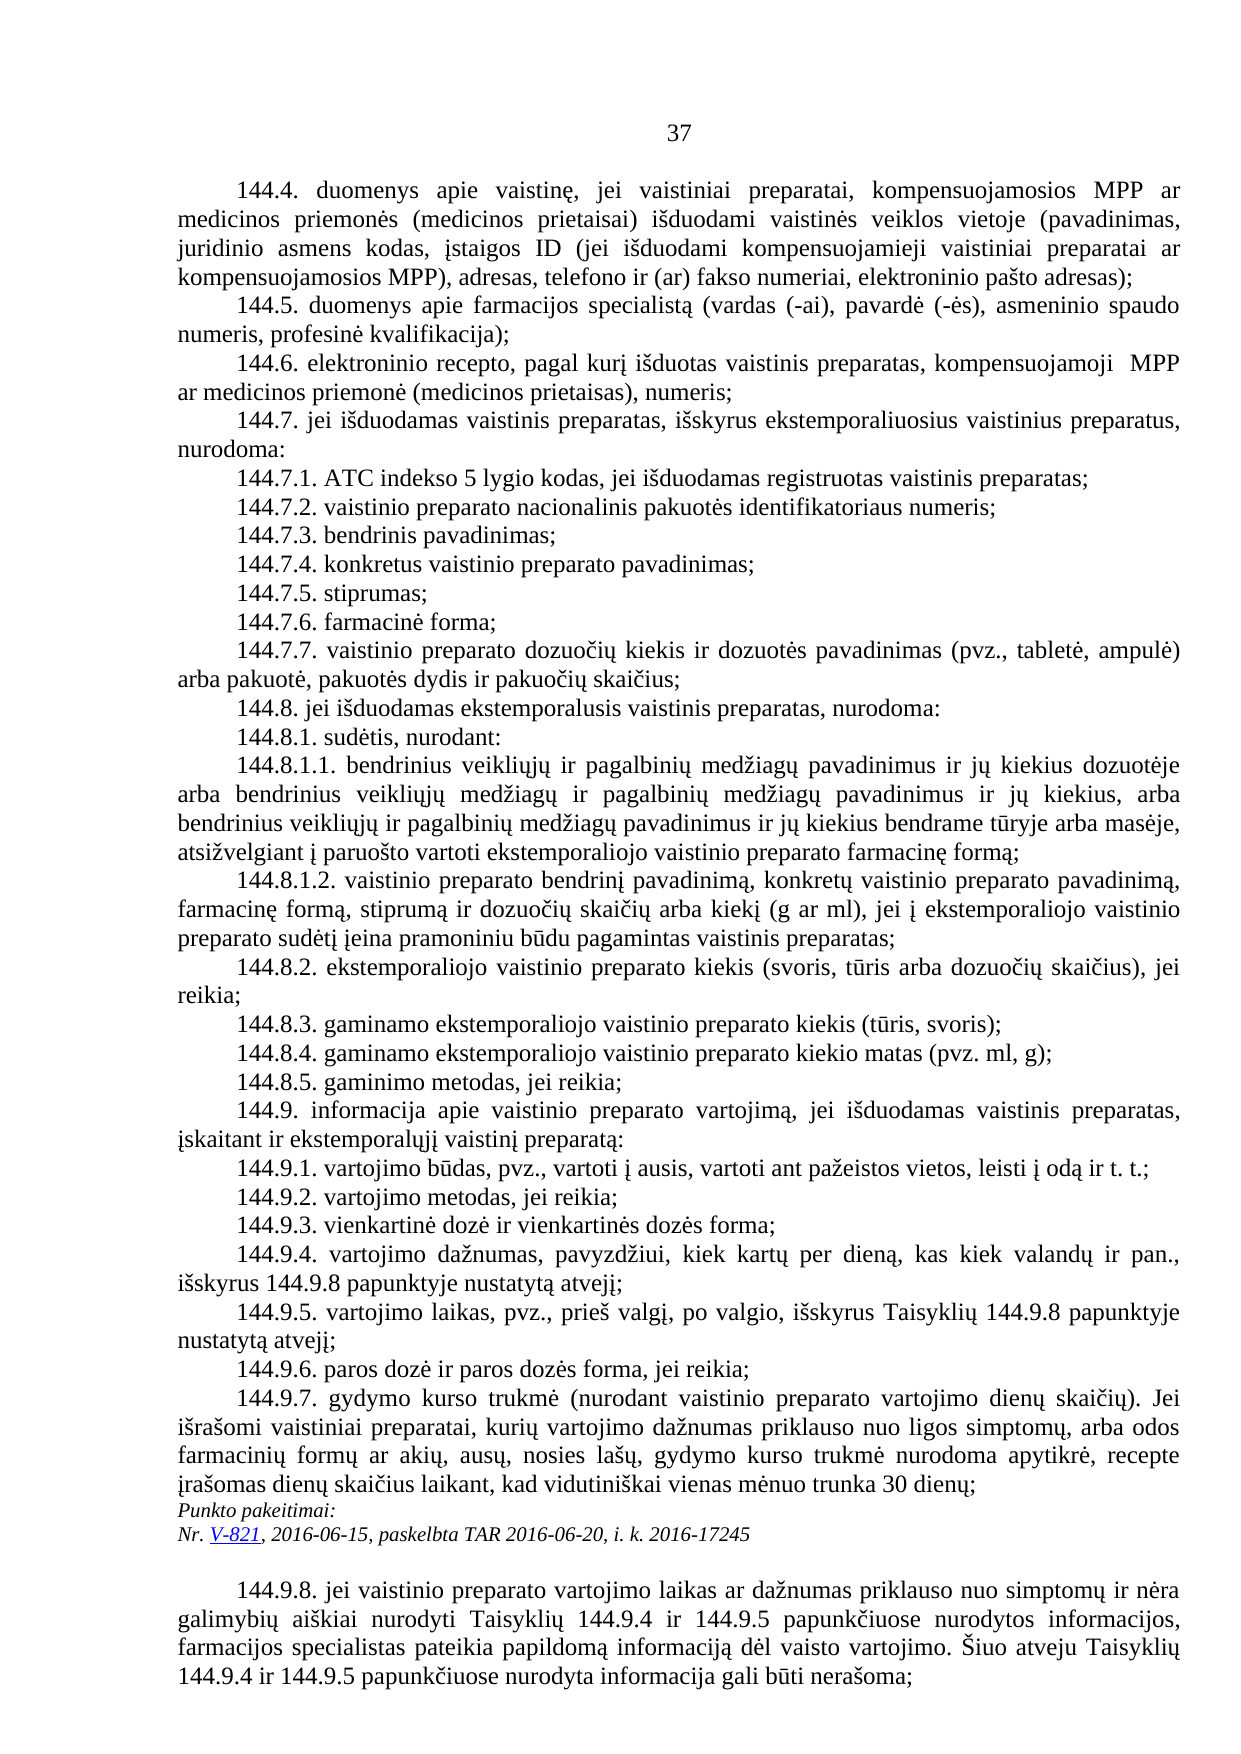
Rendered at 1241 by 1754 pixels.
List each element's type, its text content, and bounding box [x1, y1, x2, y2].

text 144.9.3. vienkartinė dozė ir vienkartinės dozės forma; [177, 1211, 1181, 1239]
text 144.9.1. vartojimo būdas, pvz., vartoti į ausis, vartoti ant pažeistos vietos, leisti į odą ir t. t.; [177, 1153, 1181, 1182]
text 144.7.4. konkretus vaistinio preparato pavadinimas; [177, 549, 1181, 578]
text 144.9.5. vartojimo laikas, pvz., prieš valgį, po valgio, išskyrus Taisyklių 144.9.8 papunktyje nustatytą atvejį; [177, 1297, 1181, 1354]
text 144.8.2. ekstemporaliojo vaistinio preparato kiekis (svoris, tūris arba dozuočių skaičius), jei reikia; [177, 952, 1181, 1009]
text 144.8. jei išduodamas ekstemporalusis vaistinis preparatas, nurodoma: [177, 693, 1181, 722]
text 144.9.8. jei vaistinio preparato vartojimo laikas ar dažnumas priklauso nuo simptomų ir nėra galimybių aiškiai nurodyti Taisyklių 144.9.4 ir 144.9.5 papunkčiuose nurodytos informacijos, farmacijos specialistas pateikia papildomą informaciją dėl vaisto vartojimo. Šiuo atveju Taisyklių 144.9.4 ir 144.9.5 papunkčiuose nurodyta informacija gali būti nerašoma; [177, 1575, 1181, 1690]
text 144.9. informacija apie vaistinio preparato vartojimą, jei išduodamas vaistinis preparatas, įskaitant ir ekstemporalųjį vaistinį preparatą: [177, 1096, 1181, 1153]
text 144.8.3. gaminamo ekstemporaliojo vaistinio preparato kiekis (tūris, svoris); [177, 1009, 1181, 1038]
text Nr. V-821, 2016-06-15, paskelbta TAR 2016-06-20, i. k. 2016-17245 [177, 1522, 1181, 1546]
text 144.8.1.2. vaistinio preparato bendrinį pavadinimą, konkretų vaistinio preparato pavadinimą, farmacinę formą, stiprumą ir dozuočių skaičių arba kiekį (g ar ml), jei į ekstemporaliojo vaistinio preparato sudėtį įeina pramoniniu būdu pagamintas vaistinis preparatas; [177, 866, 1181, 952]
text 144.7.2. vaistinio preparato nacionalinis pakuotės identifikatoriaus numeris; [177, 492, 1181, 521]
text 144.9.6. paros dozė ir paros dozės forma, jei reikia; [177, 1354, 1181, 1383]
text 144.8.4. gaminamo ekstemporaliojo vaistinio preparato kiekio matas (pvz. ml, g); [177, 1038, 1181, 1067]
text 144.9.7. gydymo kurso trukmė (nurodant vaistinio preparato vartojimo dienų skaičių). Jei išrašomi vaistiniai preparatai, kurių vartojimo dažnumas priklauso nuo ligos simptomų, arba odos farmacinių formų ar akių, ausų, nosies lašų, gydymo kurso trukmė nurodoma apytikrė, recepte įrašomas dienų skaičius laikant, kad vidutiniškai vienas mėnuo trunka 30 dienų; [177, 1383, 1181, 1498]
text 144.7.1. ATC indekso 5 lygio kodas, jei išduodamas registruotas vaistinis preparatas; [177, 463, 1181, 492]
text 144.7.5. stiprumas; [177, 578, 1181, 607]
text Punkto pakeitimai: [177, 1498, 1181, 1522]
text 144.6. elektroninio recepto, pagal kurį išduotas vaistinis preparatas, kompensuojamoji MPP ar medicinos priemonė (medicinos prietaisas), numeris; [177, 348, 1181, 406]
text 144.7.3. bendrinis pavadinimas; [177, 521, 1181, 549]
text 144.9.4. vartojimo dažnumas, pavyzdžiui, kiek kartų per dieną, kas kiek valandų ir pan., išskyrus 144.9.8 papunktyje nustatytą atvejį; [177, 1239, 1181, 1297]
text 144.7.6. farmacinė forma; [177, 607, 1181, 636]
text 144.8.5. gaminimo metodas, jei reikia; [177, 1067, 1181, 1096]
text 144.5. duomenys apie farmacijos specialistą (vardas (-ai), pavardė (-ės), asmeninio spaudo numeris, profesinė kvalifikacija); [177, 291, 1181, 348]
text 144.8.1. sudėtis, nurodant: [177, 722, 1181, 751]
text 144.4. duomenys apie vaistinę, jei vaistiniai preparatai, kompensuojamosios MPP ar medicinos priemonės (medicinos prietaisai) išduodami vaistinės veiklos vietoje (pavadinimas, juridinio asmens kodas, įstaigos ID (jei išduodami kompensuojamieji vaistiniai preparatai ar kompensuojamosios MPP), adresas, telefono ir (ar) fakso numeriai, elektroninio pašto adresas); [177, 176, 1181, 291]
text 144.8.1.1. bendrinius veikliųjų ir pagalbinių medžiagų pavadinimus ir jų kiekius dozuotėje arba bendrinius veikliųjų medžiagų ir pagalbinių medžiagų pavadinimus ir jų kiekius, arba bendrinius veikliųjų ir pagalbinių medžiagų pavadinimus ir jų kiekius bendrame tūryje arba masėje, atsižvelgiant į paruošto vartoti ekstemporaliojo vaistinio preparato farmacinę formą; [177, 751, 1181, 866]
text 144.7. jei išduodamas vaistinis preparatas, išskyrus ekstemporaliuosius vaistinius preparatus, nurodoma: [177, 406, 1181, 463]
text 144.7.7. vaistinio preparato dozuočių kiekis ir dozuotės pavadinimas (pvz., tabletė, ampulė) arba pakuotė, pakuotės dydis ir pakuočių skaičius; [177, 636, 1181, 693]
text 144.9.2. vartojimo metodas, jei reikia; [177, 1182, 1181, 1211]
